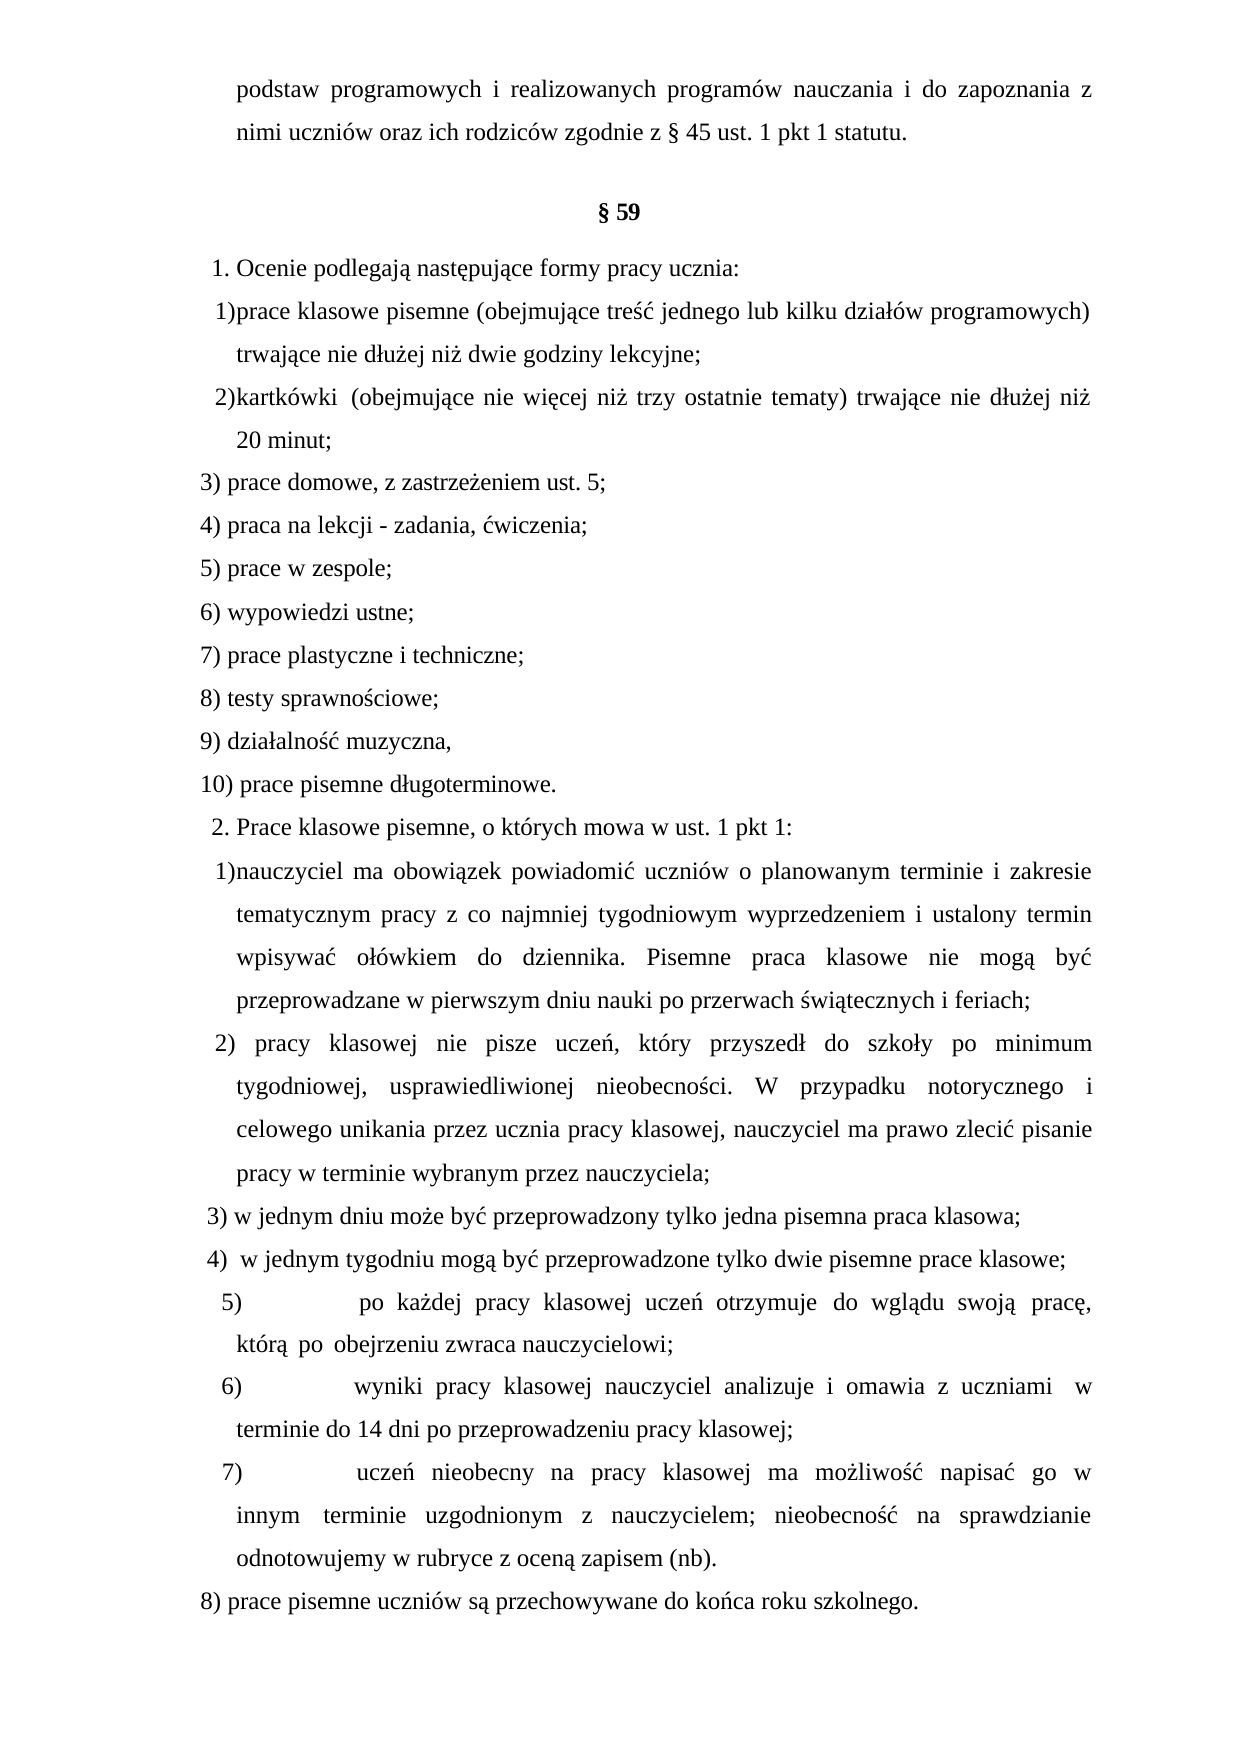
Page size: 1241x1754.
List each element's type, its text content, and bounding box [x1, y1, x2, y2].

list kartkówki (obejmujące nie więcej niż trzy ostatnie tematy) trwające nie dłużej niż 20 minut; [214, 382, 1091, 454]
list wypowiedzi ustne; [200, 597, 1105, 626]
list w jednym tygodniu mogą być przeprowadzone tylko dwie pisemne prace klasowe; [207, 1244, 1105, 1272]
list testy sprawnościowe; [200, 683, 1105, 712]
list praca na lekcji - zadania, ćwiczenia; [200, 511, 1105, 539]
list Ocenie podlegają następujące formy pracy ucznia: [211, 253, 1105, 282]
list prace plastyczne i techniczne; [200, 640, 1105, 669]
list w jednym dniu może być przeprowadzony tylko jedna pisemna praca klasowa; [207, 1201, 1105, 1229]
list wyniki pracy klasowej nauczyciel analizuje i omawia z uczniami w terminie do 14 dni po przeprowadzeniu pracy klasowej; [221, 1371, 1092, 1443]
list działalność muzyczna, [200, 726, 1105, 755]
list Prace klasowe pisemne, o których mowa w ust. 1 pkt 1: [211, 812, 1105, 841]
list nauczyciel ma obowiązek powiadomić uczniów o planowanym terminie i zakresie tematycznym pracy z co najmniej tygodniowym wyprzedzeniem i ustalony termin wpisywać ołówkiem do dziennika. Pisemne praca klasowe nie mogą być przeprowadzane w pierwszym dniu nauki po przerwach świątecznych i feriach; [214, 856, 1093, 1014]
list pracy klasowej nie pisze uczeń, który przyszedł do szkoły po minimum tygodniowej, usprawiedliwionej nieobecności. W przypadku notorycznego i celowego unikania przez ucznia pracy klasowej, nauczyciel ma prawo zlecić pisanie pracy w terminie wybranym przez nauczyciela; [214, 1028, 1093, 1186]
list prace domowe, z zastrzeżeniem ust. 5; [200, 468, 1105, 497]
list prace w zespole; [200, 553, 1105, 582]
list prace pisemne uczniów są przechowywane do końca roku szkolnego. [200, 1586, 1105, 1615]
subtitle § 59 [133, 197, 1105, 226]
list uczeń nieobecny na pracy klasowej ma możliwość napisać go w innym terminie uzgodnionym z nauczycielem; nieobecność na sprawdzianie odnotowujemy w rubryce z oceną zapisem (nb). [222, 1457, 1092, 1572]
list prace pisemne długoterminowe. [200, 769, 1105, 798]
list podstaw programowych i realizowanych programów nauczania i do zapoznania z nimi uczniów oraz ich rodziców zgodnie z § 45 ust. 1 pkt 1 statutu. [236, 74, 1093, 146]
list po każdej pracy klasowej uczeń otrzymuje do wglądu swoją pracę, którą po obejrzeniu zwraca nauczycielowi; [221, 1287, 1092, 1358]
list prace klasowe pisemne (obejmujące treść jednego lub kilku działów programowych) trwające nie dłużej niż dwie godziny lekcyjne; [214, 296, 1091, 368]
